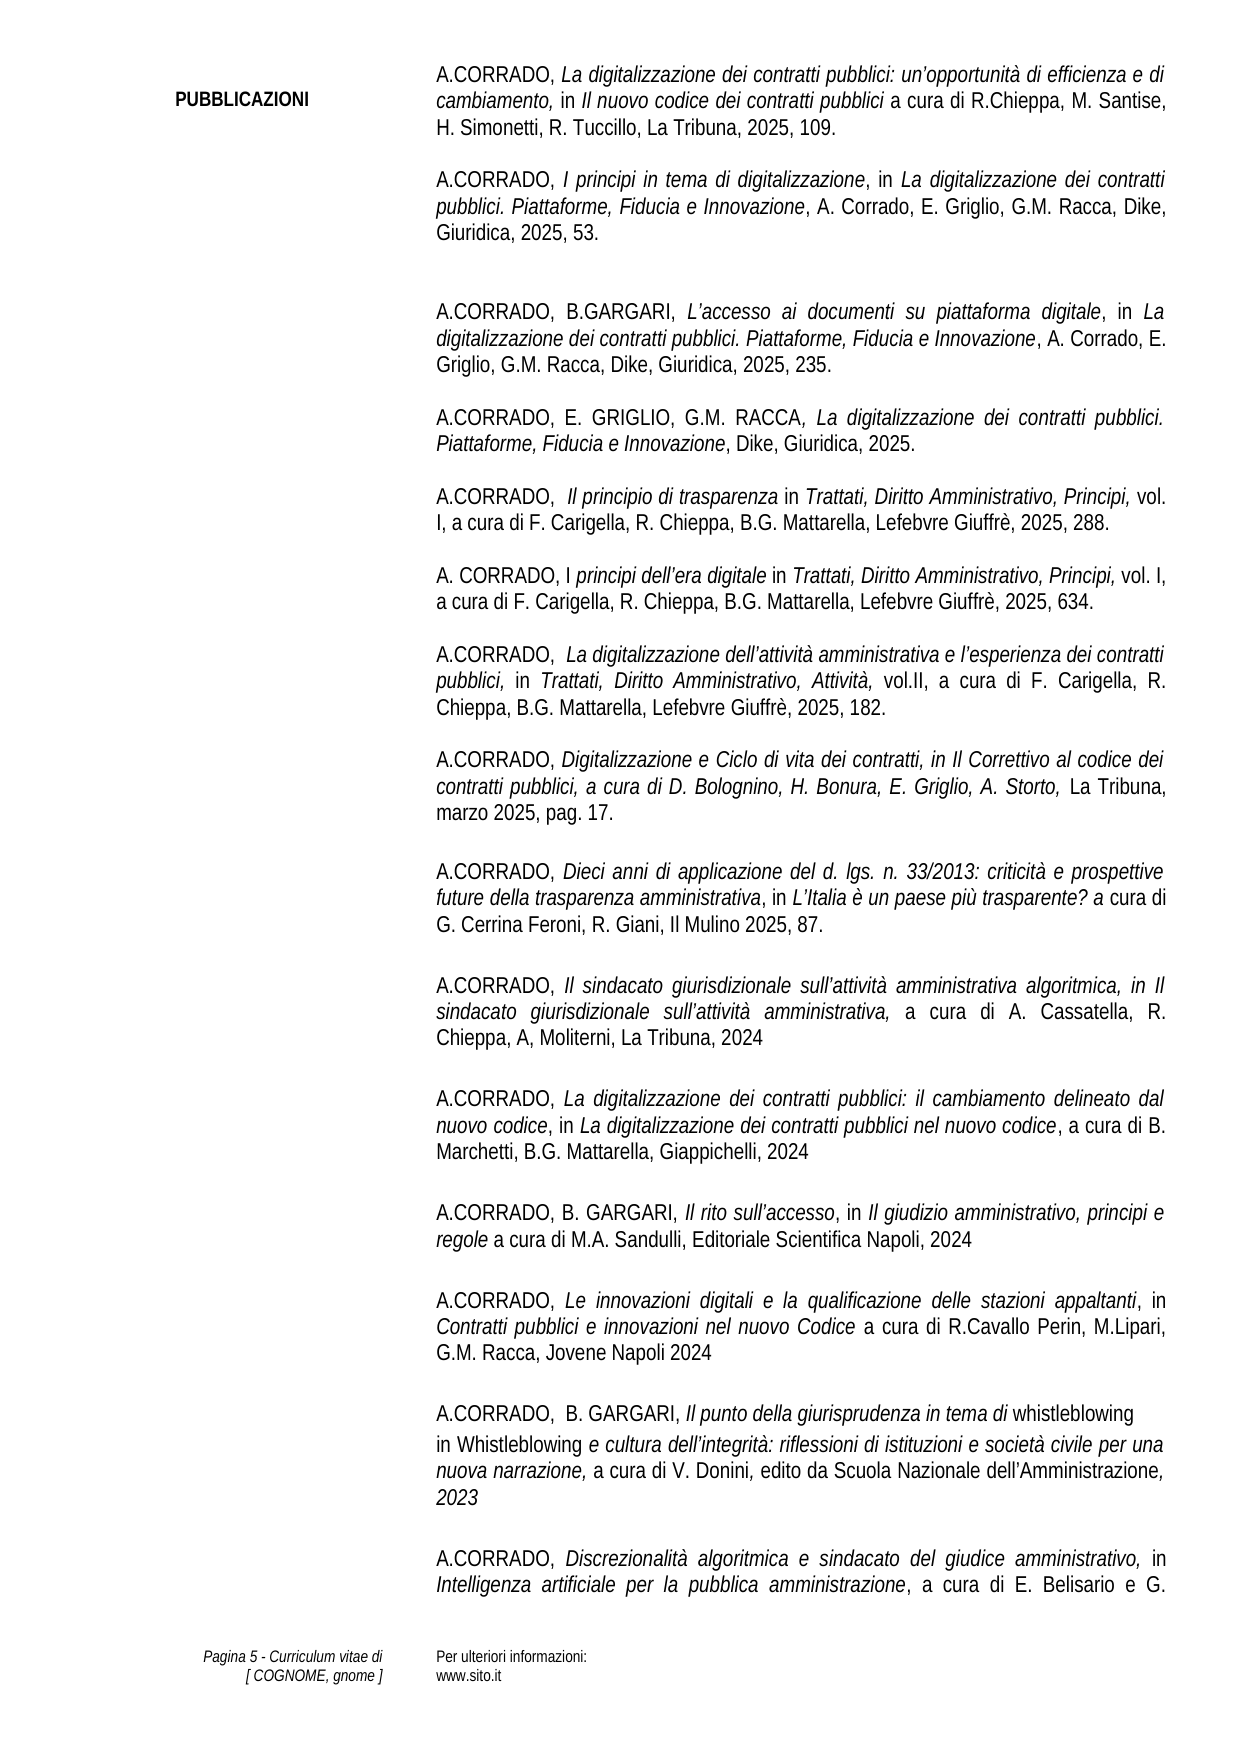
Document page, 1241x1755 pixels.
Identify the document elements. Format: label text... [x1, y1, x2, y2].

table_cell [395, 0, 425, 1605]
table_cell PUBBLICAZIONI [89, 0, 395, 1605]
table_cell A.CORRADO, La digitalizzazione dei contratti pubblici: un’opportunità di efficienza e di cambiamento, in Il nuovo codice dei contratti pubblici a cura di R.Chieppa, M. Santise, H. Simonetti, R. Tuccillo, La Tribuna, 2025, 109. A.CORRADO, I principi in tema di digitalizzazione, in La digitalizzazione dei contratti pubblici. Piattaforme, Fiducia e Innovazione, A. Corrado, E. Griglio, G.M. Racca, Dike, Giuridica, 2025, 53. A.CORRADO, B.GARGARI, L’accesso ai documenti su piattaforma digitale, in La digitalizzazione dei contratti pubblici. Piattaforme, Fiducia e Innovazione, A. Corrado, E. Griglio, G.M. Racca, Dike, Giuridica, 2025, 235. A.CORRADO, E. GRIGLIO, G.M. RACCA, La digitalizzazione dei contratti pubblici. Piattaforme, Fiducia e Innovazione, Dike, Giuridica, 2025. A.CORRADO, Il principio di trasparenza in Trattati, Diritto Amministrativo, Principi, vol. I, a cura di F. Carigella, R. Chieppa, B.G. Mattarella, Lefebvre Giuffrè, 2025, 288. A. CORRADO, I principi dell’era digitale in Trattati, Diritto Amministrativo, Principi, vol. I, a cura di F. Carigella, R. Chieppa, B.G. Mattarella, Lefebvre Giuffrè, 2025, 634. A.CORRADO, La digitalizzazione dell’attività amministrativa e l’esperienza dei contratti pubblici, in Trattati, Diritto Amministrativo, Attività, vol.II, a cura di F. Carigella, R. Chieppa, B.G. Mattarella, Lefebvre Giuffrè, 2025, 182. A.CORRADO, Digitalizzazione e Ciclo di vita dei contratti, in Il Correttivo al codice dei contratti pubblici, a cura di D. Bolognino, H. Bonura, E. Griglio, A. Storto, La Tribuna, marzo 2025, pag. 17. A.CORRADO, Dieci anni di applicazione del d. lgs. n. 33/2013: criticità e prospettive future della trasparenza amministrativa, in L’Italia è un paese più trasparente? a cura di G. Cerrina Feroni, R. Giani, Il Mulino 2025, 87. A.CORRADO, Il sindacato giurisdizionale sull’attività amministrativa algoritmica, in Il sindacato giurisdizionale sull’attività amministrativa, a cura di A. Cassatella, R. Chieppa, A, Moliterni, La Tribuna, 2024 A.CORRADO, La digitalizzazione dei contratti pubblici: il cambiamento delineato dal nuovo codice, in La digitalizzazione dei contratti pubblici nel nuovo codice, a cura di B. Marchetti, B.G. Mattarella, Giappichelli, 2024 A.CORRADO, B. GARGARI, Il rito sull’accesso, in Il giudizio amministrativo, principi e regole a cura di M.A. Sandulli, Editoriale Scientifica Napoli, 2024 A.CORRADO, Le innovazioni digitali e la qualificazione delle stazioni appaltanti, in Contratti pubblici e innovazioni nel nuovo Codice a cura di R.Cavallo Perin, M.Lipari, G.M. Racca, Jovene Napoli 2024 A.CORRADO, B. GARGARI, Il punto della giurisprudenza in tema di whistleblowing in Whistleblowing e cultura dell’integrità: riflessioni di istituzioni e società civile per una nuova narrazione, a cura di V. Donini, edito da Scuola Nazionale dell’Amministrazione, 2023 A.CORRADO, Discrezionalità algoritmica e sindacato del giudice amministrativo, in Intelligenza artificiale per la pubblica amministrazione, a cura di E. Belisario e G. [425, 0, 1178, 1605]
table_cell [81, 0, 89, 1605]
